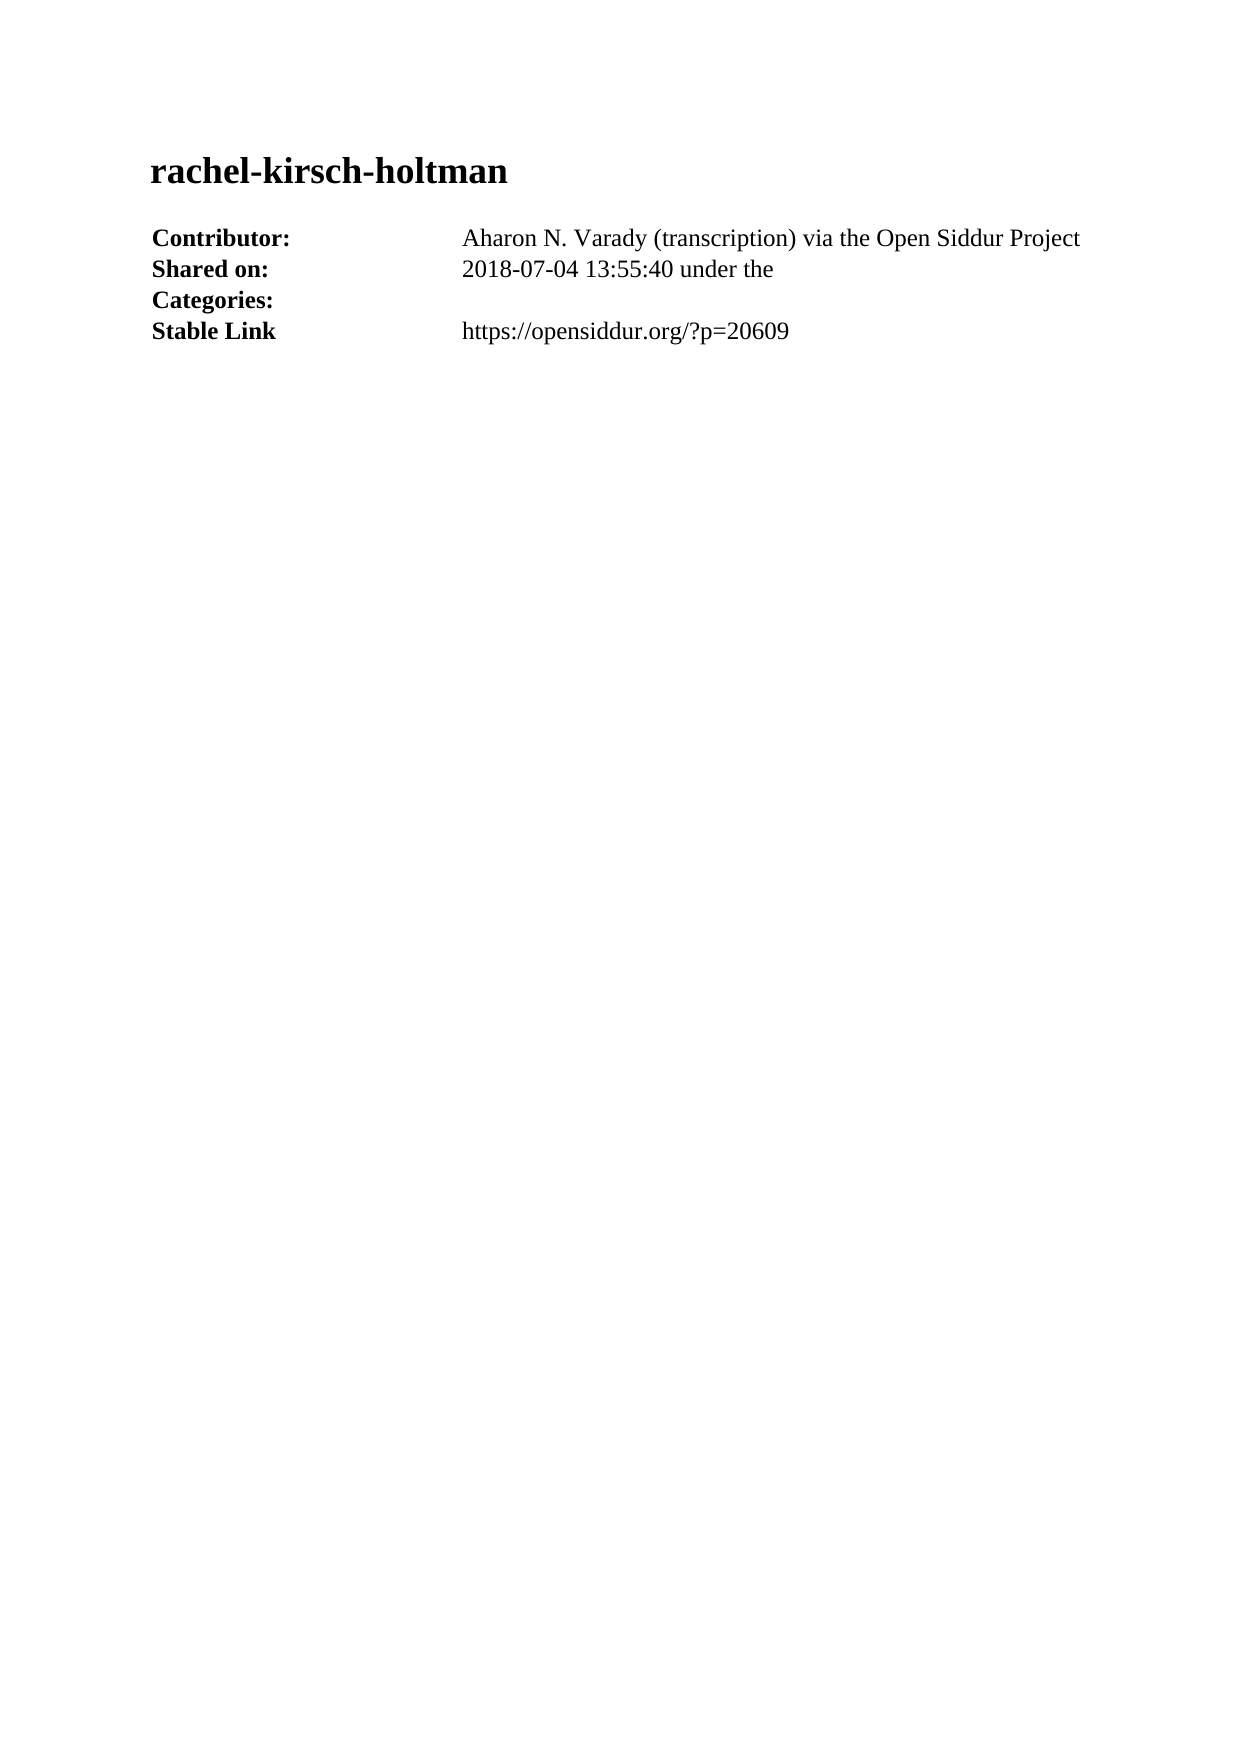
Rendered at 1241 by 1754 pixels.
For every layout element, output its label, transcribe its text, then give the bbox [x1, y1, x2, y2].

table_header Contributor: [150, 223, 460, 253]
subtitle rachel-kirsch-holtman [150, 150, 1090, 192]
table_cell https://opensiddur.org/?p=20609 [460, 315, 1090, 346]
table_cell Shared on: [150, 254, 460, 284]
table_cell [460, 284, 1090, 315]
table_header Aharon N. Varady (transcription) via the Open Siddur Project [460, 223, 1090, 253]
table_cell Categories: [150, 284, 460, 315]
table_cell 2018-07-04 13:55:40 under the [460, 254, 1090, 284]
table_cell Stable Link [150, 315, 460, 346]
